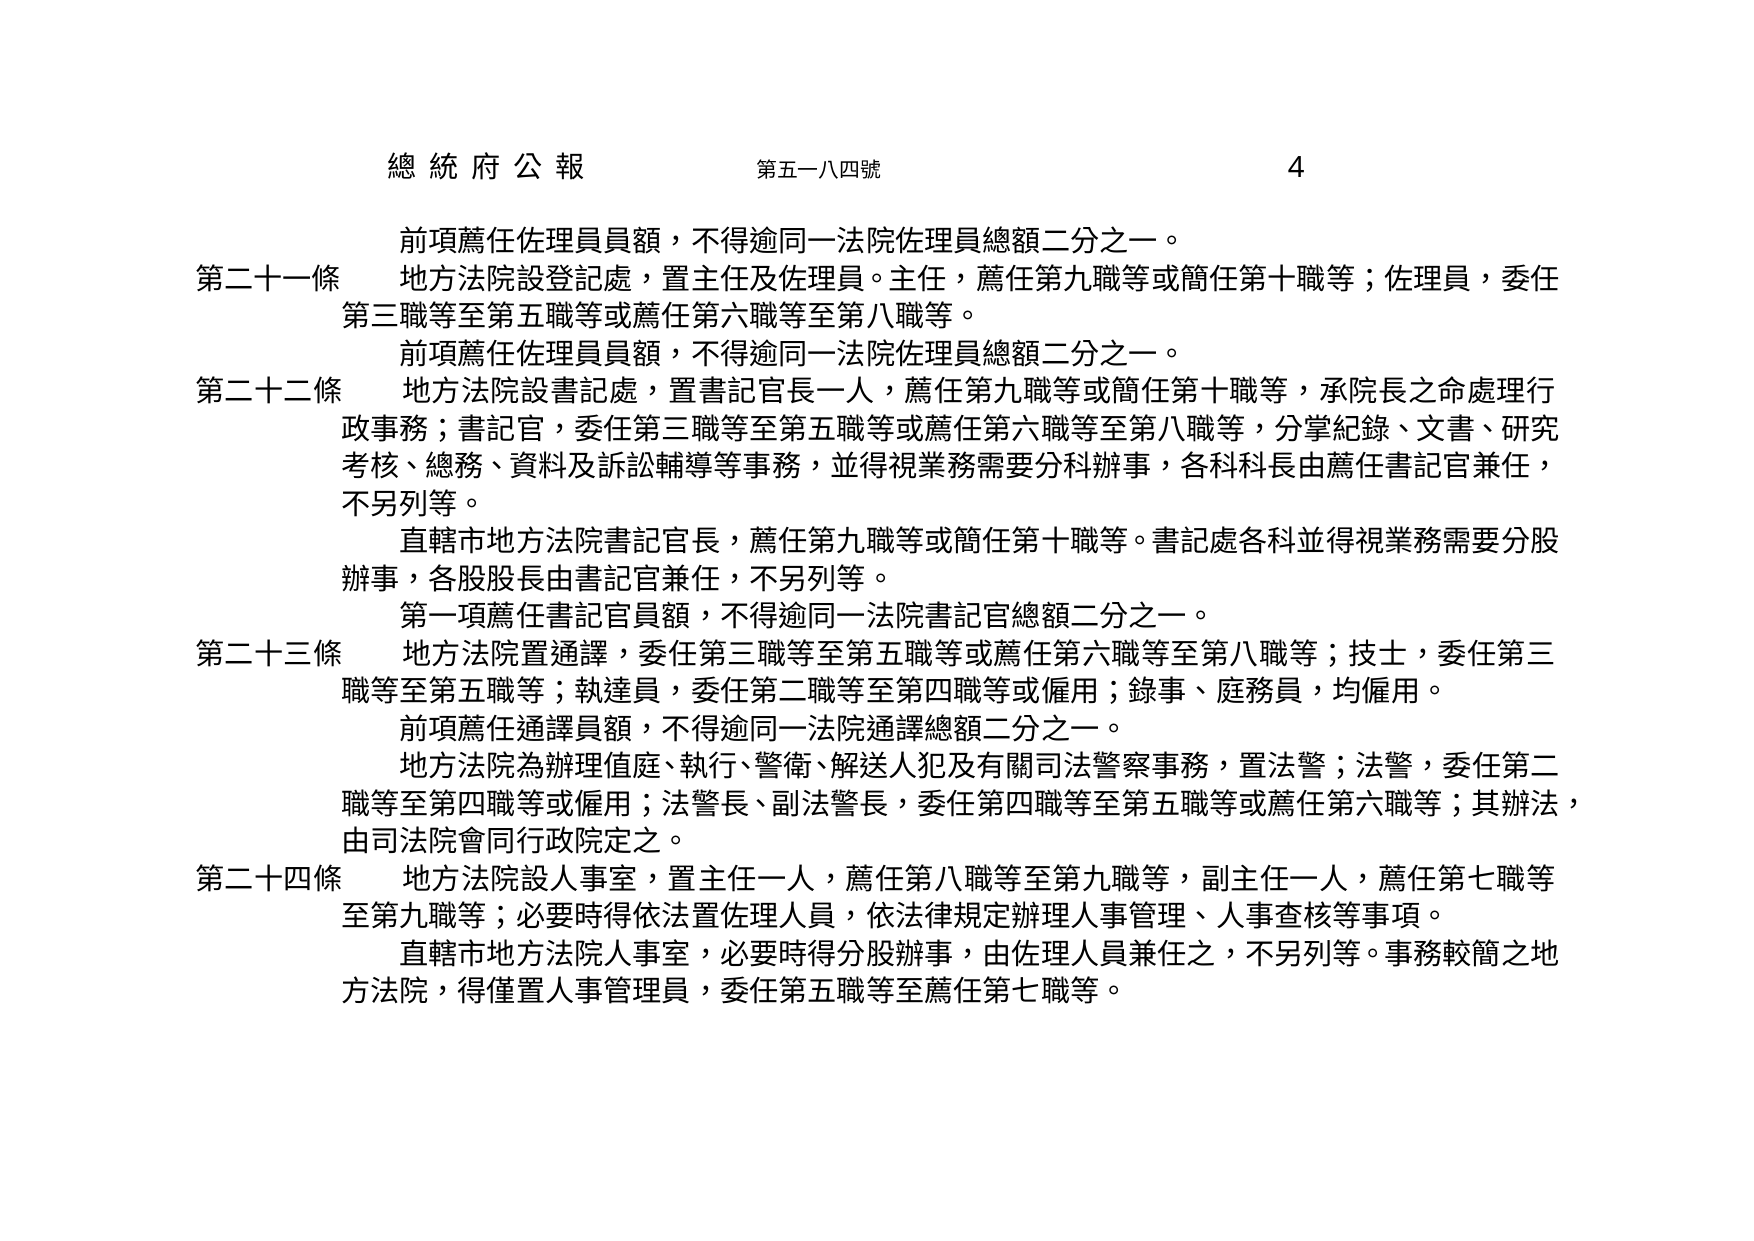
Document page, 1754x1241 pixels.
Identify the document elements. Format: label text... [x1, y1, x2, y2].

text 前項薦任佐理員員額，不得逾同一法院佐理員總額二分之一。 [341, 222, 1559, 259]
text 第二十四條 地方法院設人事室，置主任一人，薦任第八職等至第九職等，副主任一人，薦任第七職等至第九職等；必要時得依法置佐理人員，依法律規定辦理人事管理、人事查核等事項。 [195, 859, 1559, 934]
text 直轄市地方法院人事室，必要時得分股辦事，由佐理人員兼任之，不另列等。事務較簡之地方法院，得僅置人事管理員，委任第五職等至薦任第七職等。 [341, 934, 1559, 1009]
text 地方法院為辦理值庭、執行、警衛、解送人犯及有關司法警察事務，置法警；法警，委任第二職等至第四職等或僱用；法警長、副法警長，委任第四職等至第五職等或薦任第六職等；其辦法，由司法院會同行政院定之。 [341, 747, 1559, 859]
text 第二十一條 地方法院設登記處，置主任及佐理員。主任，薦任第九職等或簡任第十職等；佐理員，委任第三職等至第五職等或薦任第六職等至第八職等。 [195, 259, 1559, 334]
text 直轄市地方法院書記官長，薦任第九職等或簡任第十職等。書記處各科並得視業務需要分股辦事，各股股長由書記官兼任，不另列等。 [341, 522, 1559, 597]
text 前項薦任佐理員員額，不得逾同一法院佐理員總額二分之一。 [341, 334, 1559, 372]
text 第二十三條 地方法院置通譯，委任第三職等至第五職等或薦任第六職等至第八職等；技士，委任第三職等至第五職等；執達員，委任第二職等至第四職等或僱用；錄事、庭務員，均僱用。 [195, 634, 1559, 709]
text 第一項薦任書記官員額，不得逾同一法院書記官總額二分之一。 [341, 597, 1559, 634]
text 第二十二條 地方法院設書記處，置書記官長一人，薦任第九職等或簡任第十職等，承院長之命處理行政事務；書記官，委任第三職等至第五職等或薦任第六職等至第八職等，分掌紀錄、文書、研究考核、總務、資料及訴訟輔導等事務，並得視業務需要分科辦事，各科科長由薦任書記官兼任，不另列等。 [195, 372, 1559, 522]
text 前項薦任通譯員額，不得逾同一法院通譯總額二分之一。 [341, 709, 1559, 747]
